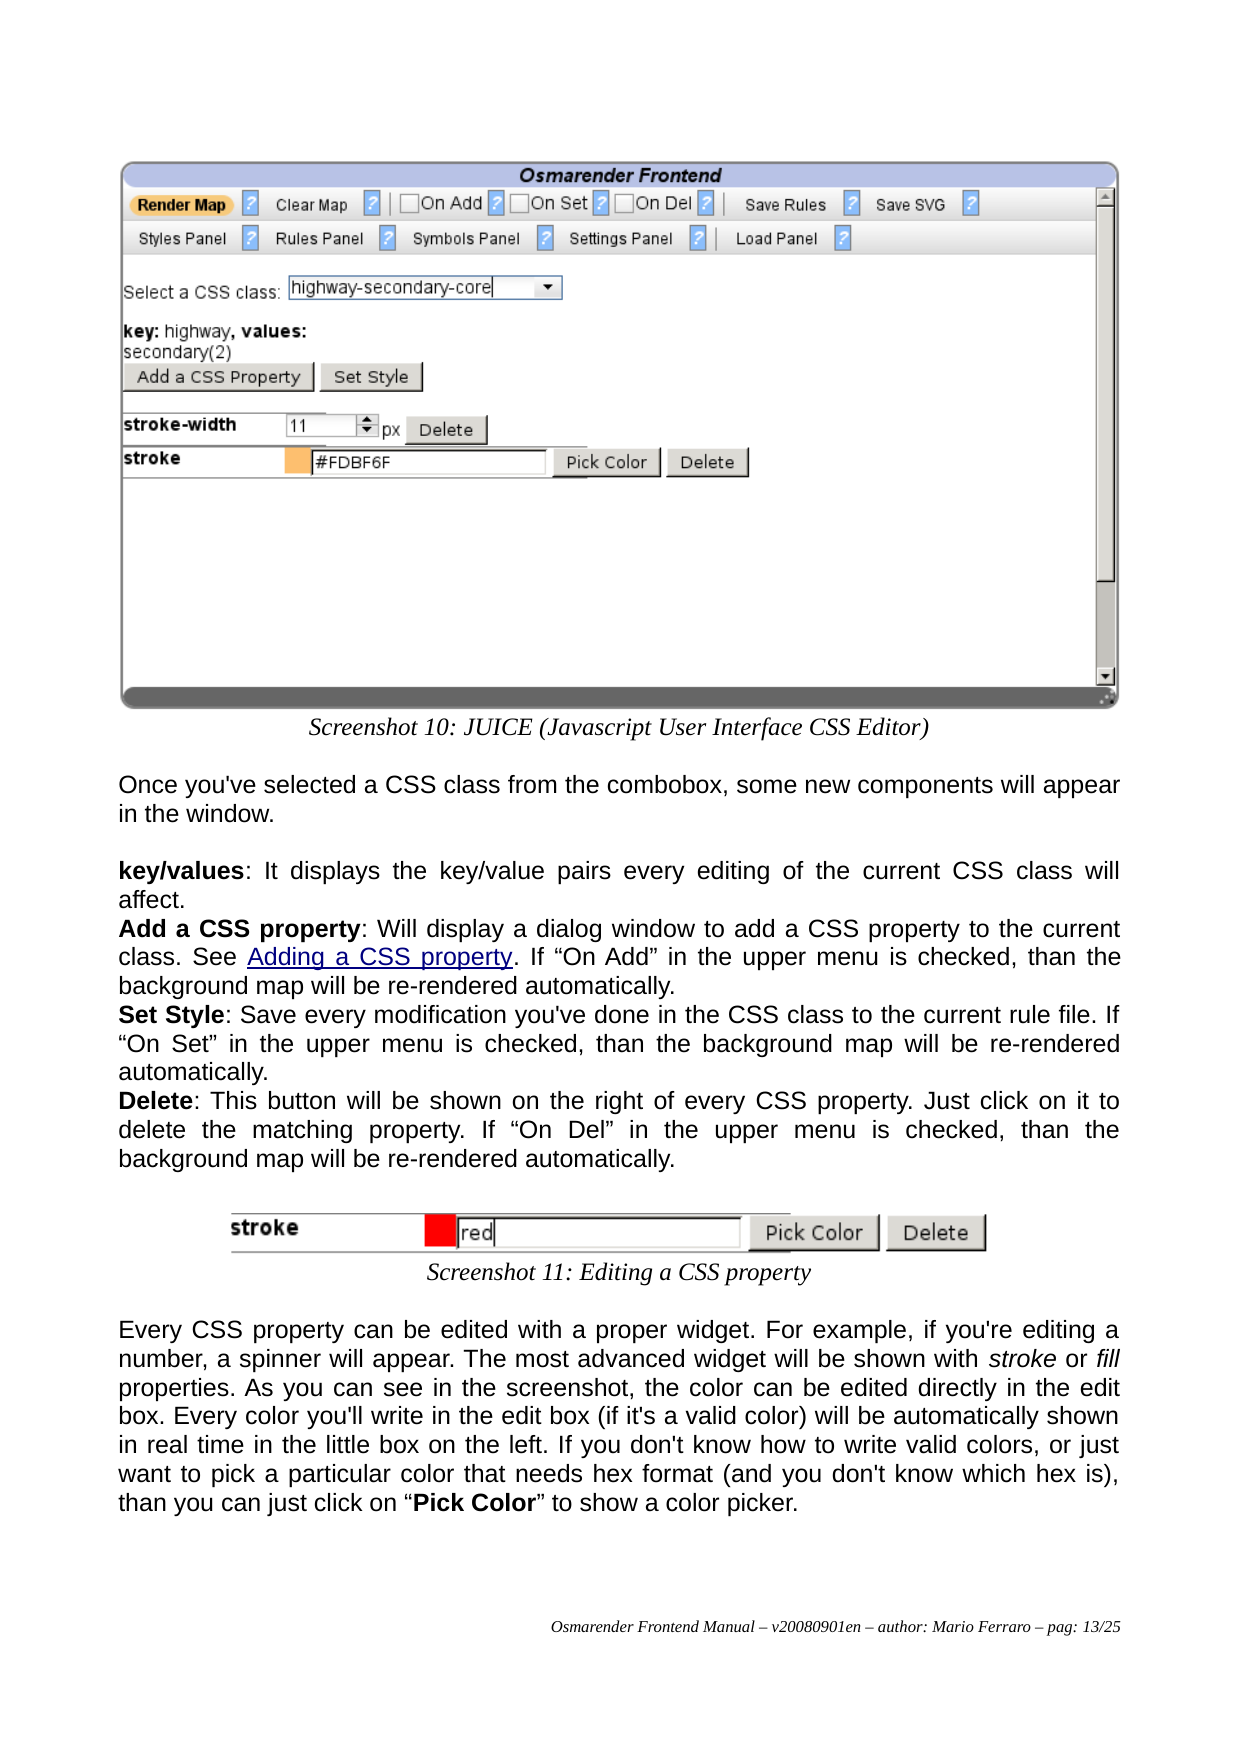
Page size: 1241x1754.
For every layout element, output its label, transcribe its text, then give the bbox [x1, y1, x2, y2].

text Delete: This button will be shown on the right of every CSS property. Just click on it to delete the matching property. If “On Del” in the upper menu is checked, than the background map will be re-rendered automatically. [118, 1086, 1122, 1172]
text Screenshot 10: JUICE (Javascript User Interface CSS Editor) [118, 713, 1122, 741]
text Set Style: Save every modification you've done in the CSS class to the current rule file. If “On Set” in the upper menu is checked, than the background map will be re-rendered automatically. [118, 1000, 1122, 1086]
text Screenshot 11: Editing a CSS property [231, 1258, 1009, 1286]
text Add a CSS property: Will display a dialog window to add a CSS property to the current class. See Adding a CSS property. If “On Add” in the upper menu is checked, than the background map will be re-rendered automatically. [118, 914, 1122, 1000]
picture [231, 1213, 1010, 1258]
text Once you've selected a CSS class from the combobox, some new components will appear in the window. [118, 770, 1122, 827]
picture [118, 159, 1123, 713]
text key/values: It displays the key/value pairs every editing of the current CSS class will affect. [118, 856, 1122, 914]
text Every CSS property can be edited with a proper widget. For example, if you're editing a number, a spinner will appear. The most advanced widget will be shown with stroke or fill properties. As you can see in the screenshot, the color can be edited directly in the edit box. Every color you'll write in the edit box (if it's a valid color) will be automatically shown in real time in the little box on the left. If you don't know how to write valid colors, or just want to pick a particular color that needs hex format (and you don't know which hex is), than you can just click on “Pick Color” to show a color picker. [118, 1315, 1122, 1516]
